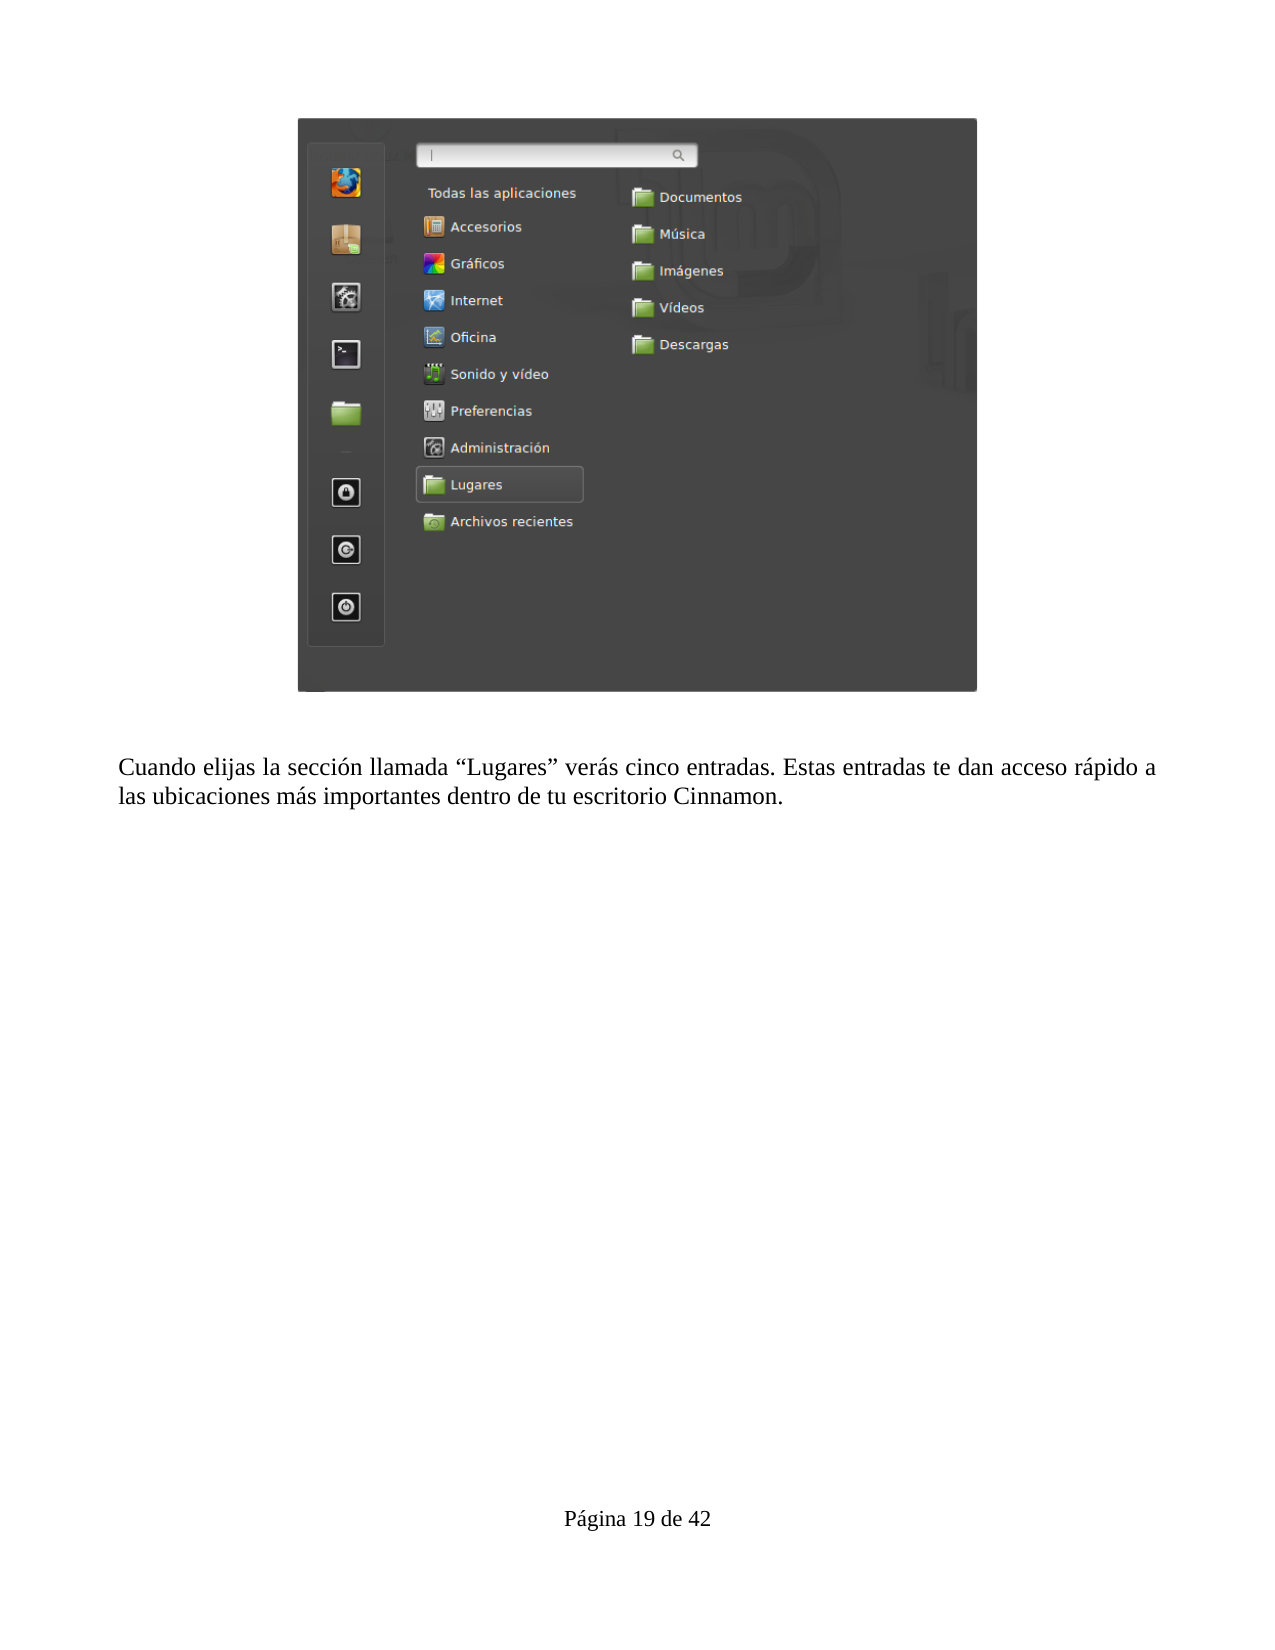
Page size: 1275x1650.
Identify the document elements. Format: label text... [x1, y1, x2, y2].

text Cuando elijas la sección llamada “Lugares” verás cinco entradas. Estas entradas te dan acceso rápido a las ubicaciones más importantes dentro de tu escritorio Cinnamon. [118, 752, 1157, 810]
picture [297, 118, 978, 692]
